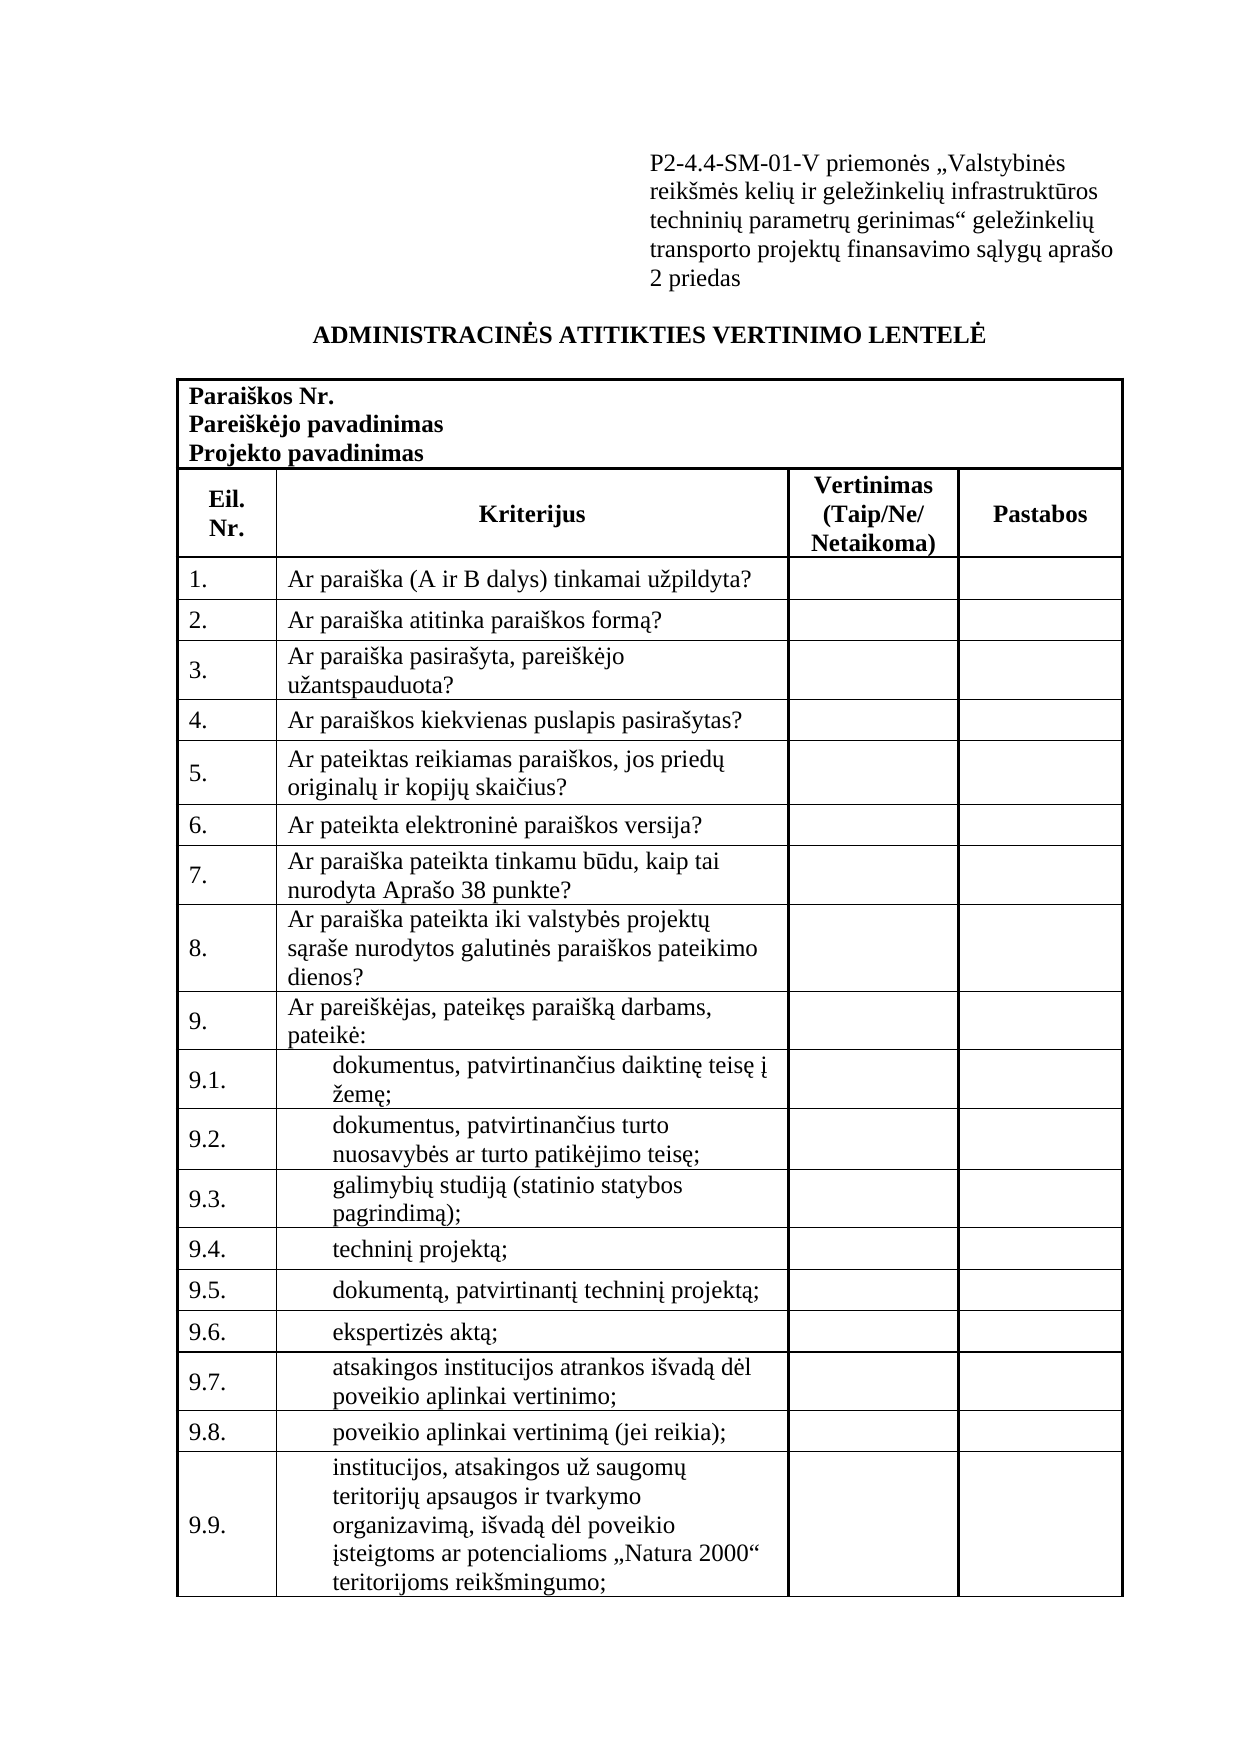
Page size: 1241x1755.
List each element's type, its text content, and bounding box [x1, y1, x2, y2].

table_cell 9.9. [179, 1452, 276, 1596]
table_cell 9.1. [179, 1050, 276, 1108]
table_cell 9.3. [179, 1170, 276, 1227]
table_cell Ar paraiška pateikta tinkamu būdu, kaip tai nurodyta Aprašo 38 punkte? [277, 846, 787, 903]
table_header Paraiškos Nr. Pareiškėjo pavadinimas Projekto pavadinimas [179, 381, 1121, 467]
table_cell [960, 1170, 1121, 1227]
table_cell poveikio aplinkai vertinimą (jei reikia); [277, 1411, 787, 1451]
table_cell 9.5. [179, 1270, 276, 1310]
table_cell dokumentus, patvirtinančius daiktinę teisę į žemę; [277, 1050, 787, 1108]
table_cell dokumentus, patvirtinančius turto nuosavybės ar turto patikėjimo teisę; [277, 1109, 787, 1169]
table_cell 8. [179, 905, 276, 991]
table_cell [960, 992, 1121, 1049]
table_cell [790, 1109, 957, 1169]
table_cell [960, 558, 1121, 599]
table_cell 4. [179, 700, 276, 740]
table_cell [790, 905, 957, 991]
table_cell [790, 558, 957, 599]
table_cell [960, 846, 1121, 903]
table_cell [960, 805, 1121, 845]
text techninių parametrų gerinimas“ geležinkelių [649, 205, 1122, 234]
table_cell Kriterijus [277, 470, 787, 556]
table_cell Pastabos [960, 470, 1121, 556]
table_cell [790, 1270, 957, 1310]
table_cell galimybių studiją (statinio statybos pagrindimą); [277, 1170, 787, 1227]
table_cell Ar pareiškėjas, pateikęs paraišką darbams, pateikė: [277, 992, 787, 1049]
table_cell 9.6. [179, 1311, 276, 1351]
table_cell [960, 905, 1121, 991]
table_cell [960, 1411, 1121, 1451]
text transporto projektų finansavimo sąlygų aprašo [649, 234, 1122, 263]
table_cell [960, 641, 1121, 699]
table_cell [960, 1109, 1121, 1169]
table_cell [790, 1411, 957, 1451]
table_cell [790, 992, 957, 1049]
table_cell [790, 846, 957, 903]
table_cell [960, 741, 1121, 804]
table_cell ekspertizės aktą; [277, 1311, 787, 1351]
table_cell [960, 1452, 1121, 1596]
text reikšmės kelių ir geležinkelių infrastruktūros [649, 176, 1122, 205]
text 2 priedas [649, 263, 1122, 291]
table_cell [790, 1353, 957, 1410]
table_cell 5. [179, 741, 276, 804]
table_cell Ar paraiška pasirašyta, pareiškėjo užantspauduota? [277, 641, 787, 699]
table_cell Ar paraiška atitinka paraiškos formą? [277, 600, 787, 640]
table_cell [960, 600, 1121, 640]
table_cell Ar pateikta elektroninė paraiškos versija? [277, 805, 787, 845]
table_cell [960, 1270, 1121, 1310]
table_cell 9.7. [179, 1353, 276, 1410]
table_cell 2. [179, 600, 276, 640]
table_cell atsakingos institucijos atrankos išvadą dėl poveikio aplinkai vertinimo; [277, 1353, 787, 1410]
table_cell [790, 741, 957, 804]
table_cell [790, 641, 957, 699]
table_cell dokumentą, patvirtinantį techninį projektą; [277, 1270, 787, 1310]
table_cell Ar paraiškos kiekvienas puslapis pasirašytas? [277, 700, 787, 740]
table_cell techninį projektą; [277, 1228, 787, 1269]
table_cell [790, 1452, 957, 1596]
table_cell [960, 1050, 1121, 1108]
table_cell [790, 1170, 957, 1227]
table_cell [790, 805, 957, 845]
table_cell [790, 1311, 957, 1351]
table_cell [960, 1311, 1121, 1351]
table_cell 3. [179, 641, 276, 699]
table_cell 9.4. [179, 1228, 276, 1269]
table_cell [790, 1228, 957, 1269]
text P2-4.4-SM-01-V priemonės „Valstybinės [649, 148, 1122, 176]
table_cell 9. [179, 992, 276, 1049]
table_cell Ar pateiktas reikiamas paraiškos, jos priedų originalų ir kopijų skaičius? [277, 741, 787, 804]
table_cell 7. [179, 846, 276, 903]
table_cell Vertinimas (Taip/Ne/ Netaikoma) [790, 470, 957, 556]
table_cell Eil. Nr. [179, 470, 276, 556]
table_cell [790, 600, 957, 640]
table_cell Ar paraiška (A ir B dalys) tinkamai užpildyta? [277, 558, 787, 599]
table_cell 6. [179, 805, 276, 845]
table_cell 9.8. [179, 1411, 276, 1451]
table_cell 1. [179, 558, 276, 599]
table_cell 9.2. [179, 1109, 276, 1169]
text Administracinės atitikties vertinimo lentelė [177, 320, 1122, 349]
table_cell [790, 700, 957, 740]
table_cell [960, 1353, 1121, 1410]
table_cell [960, 700, 1121, 740]
table_cell [790, 1050, 957, 1108]
table_cell institucijos, atsakingos už saugomų teritorijų apsaugos ir tvarkymo organizavimą, išvadą dėl poveikio įsteigtoms ar potencialioms „Natura 2000“ teritorijoms reikšmingumo; [277, 1452, 787, 1596]
table_cell Ar paraiška pateikta iki valstybės projektų sąraše nurodytos galutinės paraiškos pateikimo dienos? [277, 905, 787, 991]
table_cell [960, 1228, 1121, 1269]
